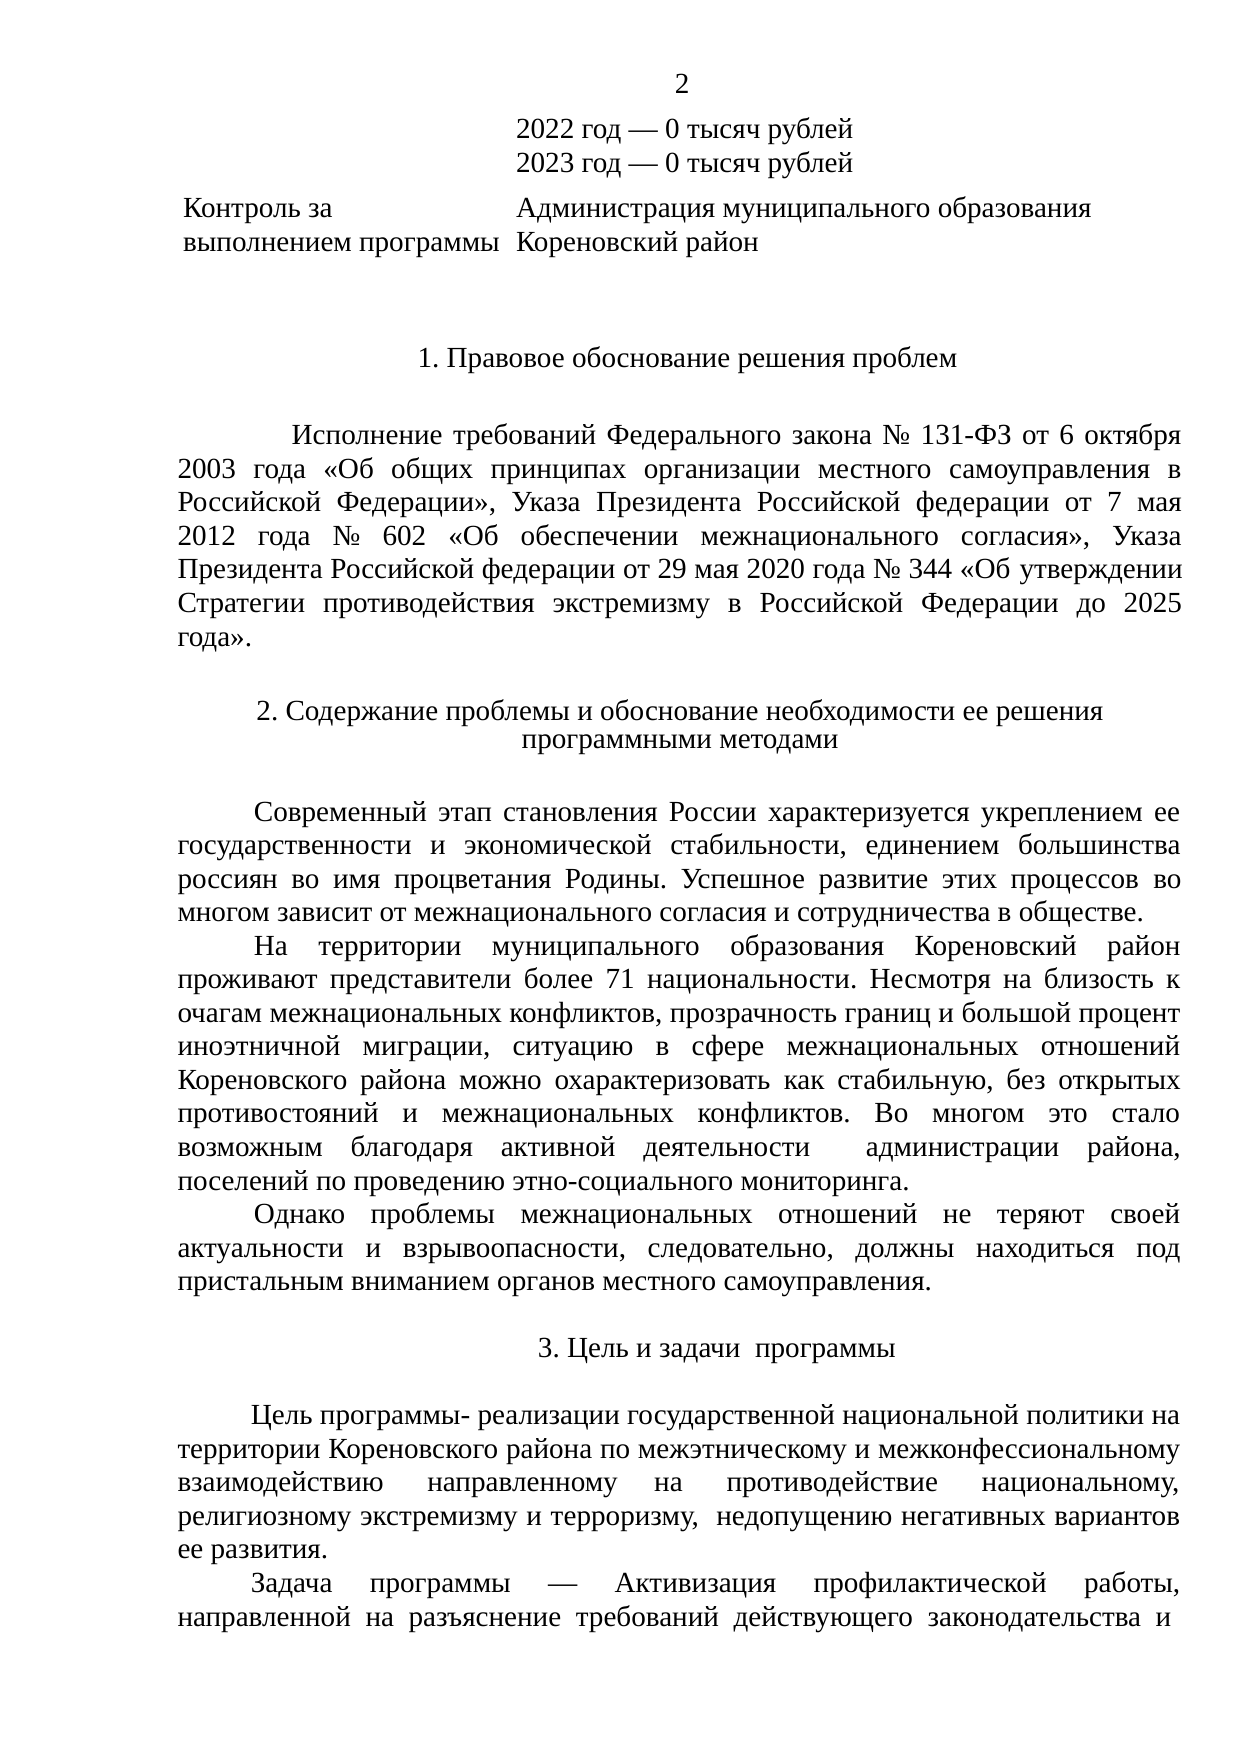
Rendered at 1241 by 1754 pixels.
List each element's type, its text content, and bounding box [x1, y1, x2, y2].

list 1. Правовое обоснование решения проблем [177, 344, 1183, 373]
list 2. Содержание проблемы и обоснование необходимости ее решения программными методами [177, 697, 1183, 755]
table_cell Контроль за выполнением программы [177, 185, 510, 299]
text Современный этап становления России характеризуется укреплением ее государственности и экономической стабильности, единением большинства россиян во имя процветания Родины. Успешное развитие этих процессов во многом зависит от межнационального согласия и сотрудничества в обществе. [177, 794, 1181, 928]
text Исполнение требований Федерального закона № 131-ФЗ от 6 октября 2003 года «Об общих принципах организации местного самоуправления в Российской Федерации», Указа Президента Российской федерации от 7 мая 2012 года № 602 «Об обеспечении межнационального согласия», Указа Президента Российской федерации от 29 мая 2020 года № 344 «Об утверждении Стратегии противодействия экстремизму в Российской Федерации до 2025 года». [177, 417, 1183, 652]
text Цель программы- реализации государственной национальной политики на территории Кореновского района по межэтническому и межконфессиональному взаимодействию направленному на противодействие национальному, религиозному экстремизму и терроризму, недопущению негативных вариантов ее развития. [177, 1397, 1181, 1565]
table_cell 2022 год — 0 тысяч рублей 2023 год — 0 тысяч рублей [510, 106, 1187, 184]
table_cell [177, 106, 510, 184]
table_cell Администрация муниципального образования Кореновский район [510, 185, 1187, 299]
list 3. Цель и задачи программы [215, 1330, 1181, 1364]
text На территории муниципального образования Кореновский район проживают представители более 71 национальности. Несмотря на близость к очагам межнациональных конфликтов, прозрачность границ и большой процент иноэтничной миграции, ситуацию в сфере межнациональных отношений Кореновского района можно охарактеризовать как стабильную, без открытых противостояний и межнациональных конфликтов. Во многом это стало возможным благодаря активной деятельности администрации района, поселений по проведению этно-социального мониторинга. [177, 928, 1181, 1196]
text Однако проблемы межнациональных отношений не теряют своей актуальности и взрывоопасности, следовательно, должны находиться под пристальным вниманием органов местного самоуправления. [177, 1196, 1181, 1297]
text Задача программы — Активизация профилактической работы, направленной на разъяснение требований действующего законодательства и [177, 1565, 1181, 1632]
table_cell 2 [177, 61, 1187, 106]
